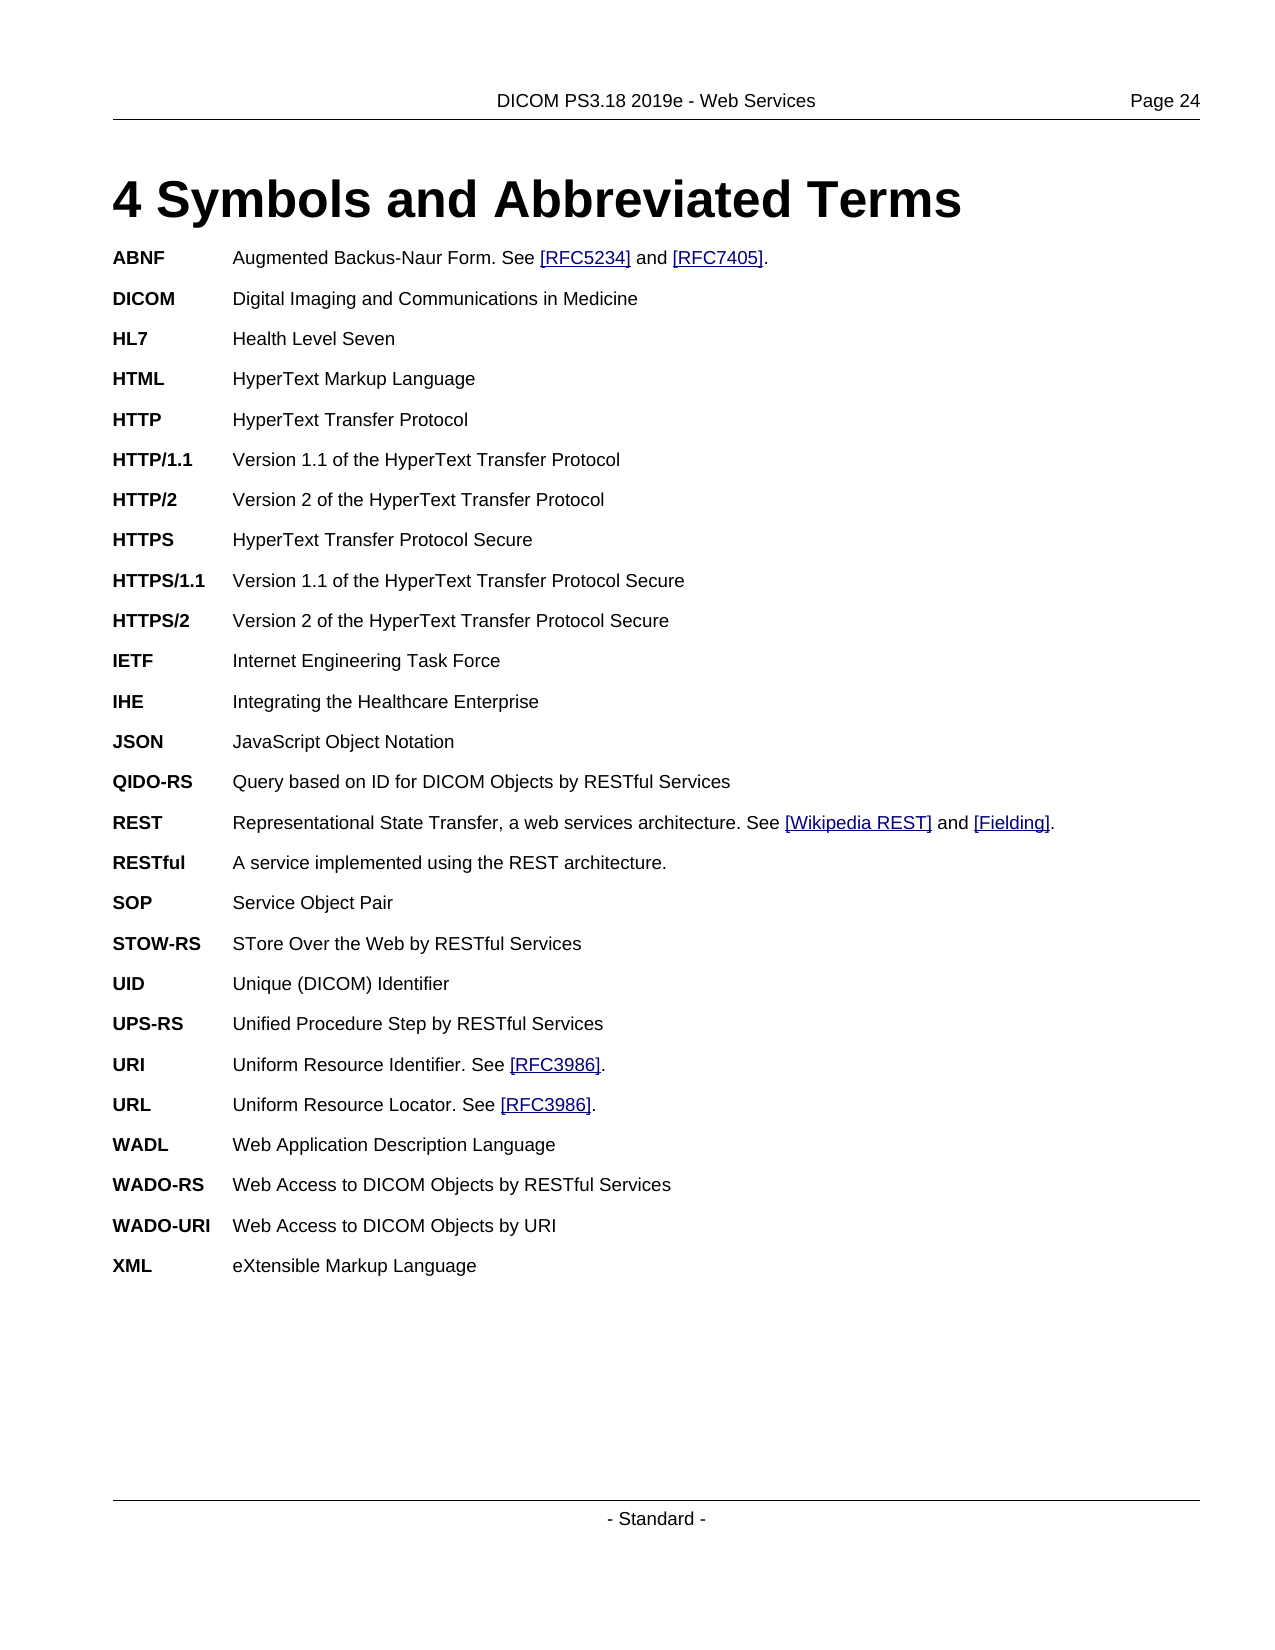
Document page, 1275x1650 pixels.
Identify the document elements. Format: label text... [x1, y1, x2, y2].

text QIDO-RS Query based on ID for DICOM Objects by RESTful Services [112, 771, 1200, 793]
text STOW-RS STore Over the Web by RESTful Services [112, 932, 1200, 954]
text HTTP HyperText Transfer Protocol [112, 408, 1200, 430]
text HTTP/1.1 Version 1.1 of the HyperText Transfer Protocol [112, 449, 1200, 470]
text IETF Internet Engineering Task Force [112, 650, 1200, 672]
text DICOM Digital Imaging and Communications in Medicine [112, 287, 1200, 309]
text WADO-RS Web Access to DICOM Objects by RESTful Services [112, 1174, 1200, 1196]
text REST Representational State Transfer, a web services architecture. See [Wikipedia REST] and [Fielding]. [112, 811, 1200, 833]
text URL Uniform Resource Locator. See [RFC3986]. [112, 1094, 1200, 1115]
text HTTPS/1.1 Version 1.1 of the HyperText Transfer Protocol Secure [112, 569, 1200, 591]
text UID Unique (DICOM) Identifier [112, 973, 1200, 994]
text WADO-URI Web Access to DICOM Objects by URI [112, 1214, 1200, 1236]
text 4 Symbols and Abbreviated Terms [112, 169, 1200, 228]
text IHE Integrating the Healthcare Enterprise [112, 691, 1200, 712]
text WADL Web Application Description Language [112, 1134, 1200, 1156]
text URI Uniform Resource Identifier. See [RFC3986]. [112, 1053, 1200, 1075]
text HTTPS HyperText Transfer Protocol Secure [112, 529, 1200, 551]
text ABNF Augmented Backus-Naur Form. See [RFC5234] and [RFC7405]. [112, 247, 1200, 269]
text HTTPS/2 Version 2 of the HyperText Transfer Protocol Secure [112, 610, 1200, 631]
text UPS-RS Unified Procedure Step by RESTful Services [112, 1013, 1200, 1034]
text RESTful A service implemented using the REST architecture. [112, 852, 1200, 873]
text HL7 Health Level Seven [112, 328, 1200, 349]
text XML eXtensible Markup Language [112, 1255, 1200, 1276]
text HTTP/2 Version 2 of the HyperText Transfer Protocol [112, 489, 1200, 511]
text HTML HyperText Markup Language [112, 368, 1200, 389]
text JSON JavaScript Object Notation [112, 731, 1200, 752]
text SOP Service Object Pair [112, 892, 1200, 914]
